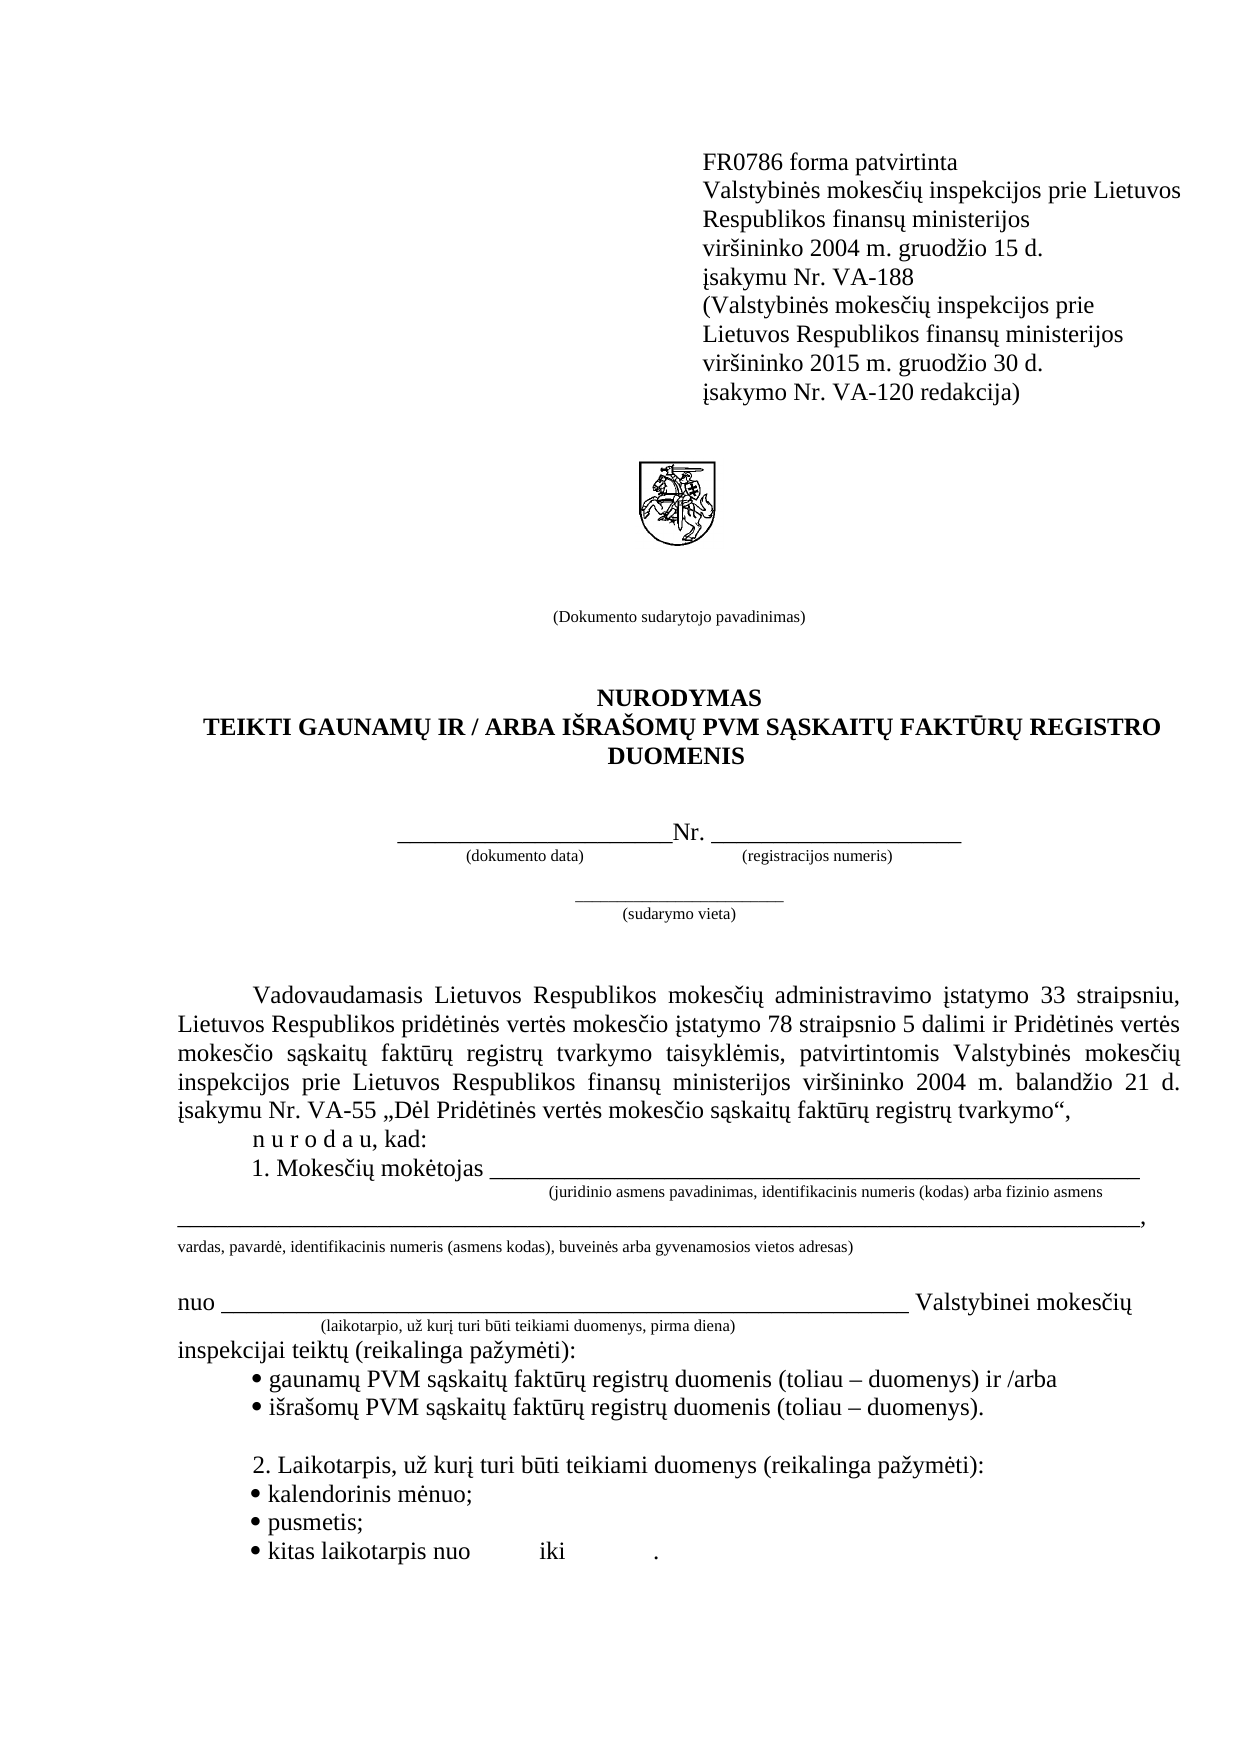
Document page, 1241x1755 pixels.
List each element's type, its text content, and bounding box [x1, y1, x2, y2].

text _________________________ [177, 884, 1181, 904]
text ______________________Nr. ____________________ [177, 817, 1181, 846]
text (laikotarpio, už kurį turi būti teikiami duomenys, pirma diena) [177, 1316, 1181, 1335]
text įsakymo Nr. VA-120 redakcija) [627, 377, 1181, 406]
text Valstybinės mokesčių inspekcijos prie Lietuvos Respublikos finansų ministerijos [702, 176, 1181, 233]
text inspekcijai teiktų (reikalinga pažymėti): [177, 1335, 1181, 1364]
text 1. Mokesčių mokėtojas ____________________________________________________ [177, 1153, 1181, 1182]
text 2. Laikotarpis, už kurį turi būti teikiami duomenys (reikalinga pažymėti): [177, 1450, 1181, 1479]
text Vadovaudamasis Lietuvos Respublikos mokesčių administravimo įstatymo 33 straipsniu, Lietuvos Respublikos pridėtinės vertės mokesčio įstatymo 78 straipsnio 5 dalimi ir Pridėtinės vertės mokesčio sąskaitų faktūrų registrų tvarkymo taisyklėmis, patvirtintomis Valstybinės mokesčių inspekcijos prie Lietuvos Respublikos finansų ministerijos viršininko 2004 m. balandžio 21 d. įsakymu Nr. VA-55 „Dėl Pridėtinės vertės mokesčio sąskaitų faktūrų registrų tvarkymo“, [177, 980, 1181, 1124]
text (Dokumento sudarytojo pavadinimas) [177, 607, 1181, 626]
text  kalendorinis mėnuo; [177, 1479, 1181, 1507]
text (dokumento data) (registracijos numeris) [177, 846, 1181, 865]
text įsakymu Nr. VA-188 [627, 262, 1181, 291]
text (sudarymo vieta) [177, 904, 1181, 923]
text NURODYMAS [177, 683, 1181, 712]
text (Valstybinės mokesčių inspekcijos prie Lietuvos Respublikos finansų ministerijos viršininko 2015 m. gruodžio 30 d. [702, 291, 1181, 377]
text FR0786 forma patvirtinta [702, 147, 1181, 176]
text viršininko 2004 m. gruodžio 15 d. [627, 233, 1181, 262]
text n u r o d a u, kad: [177, 1124, 1181, 1153]
text _____________________________________________________________________________, [177, 1201, 1181, 1229]
text nuo _______________________________________________________ Valstybinei mokesčių [177, 1287, 1181, 1316]
text vardas, pavardė, identifikacinis numeris (asmens kodas), buveinės arba gyvenamosios vietos adresas) [177, 1229, 1181, 1258]
text  kitas laikotarpis nuo iki . [177, 1536, 1181, 1565]
text  išrašomų PVM sąskaitų faktūrų registrų duomenis (toliau – duomenys). [177, 1392, 1181, 1421]
text  pusmetis; [177, 1507, 1181, 1536]
text TEIKTI GAUNAMŲ IR / ARBA IŠRAŠOMŲ PVM SĄSKAITŲ FAKTŪRŲ REGISTRO DUOMENIS [177, 712, 1181, 769]
text  gaunamų PVM sąskaitų faktūrų registrų duomenis (toliau – duomenys) ir /arba [177, 1364, 1181, 1392]
text (juridinio asmens pavadinimas, identifikacinis numeris (kodas) arba fizinio asmens [177, 1182, 1181, 1201]
